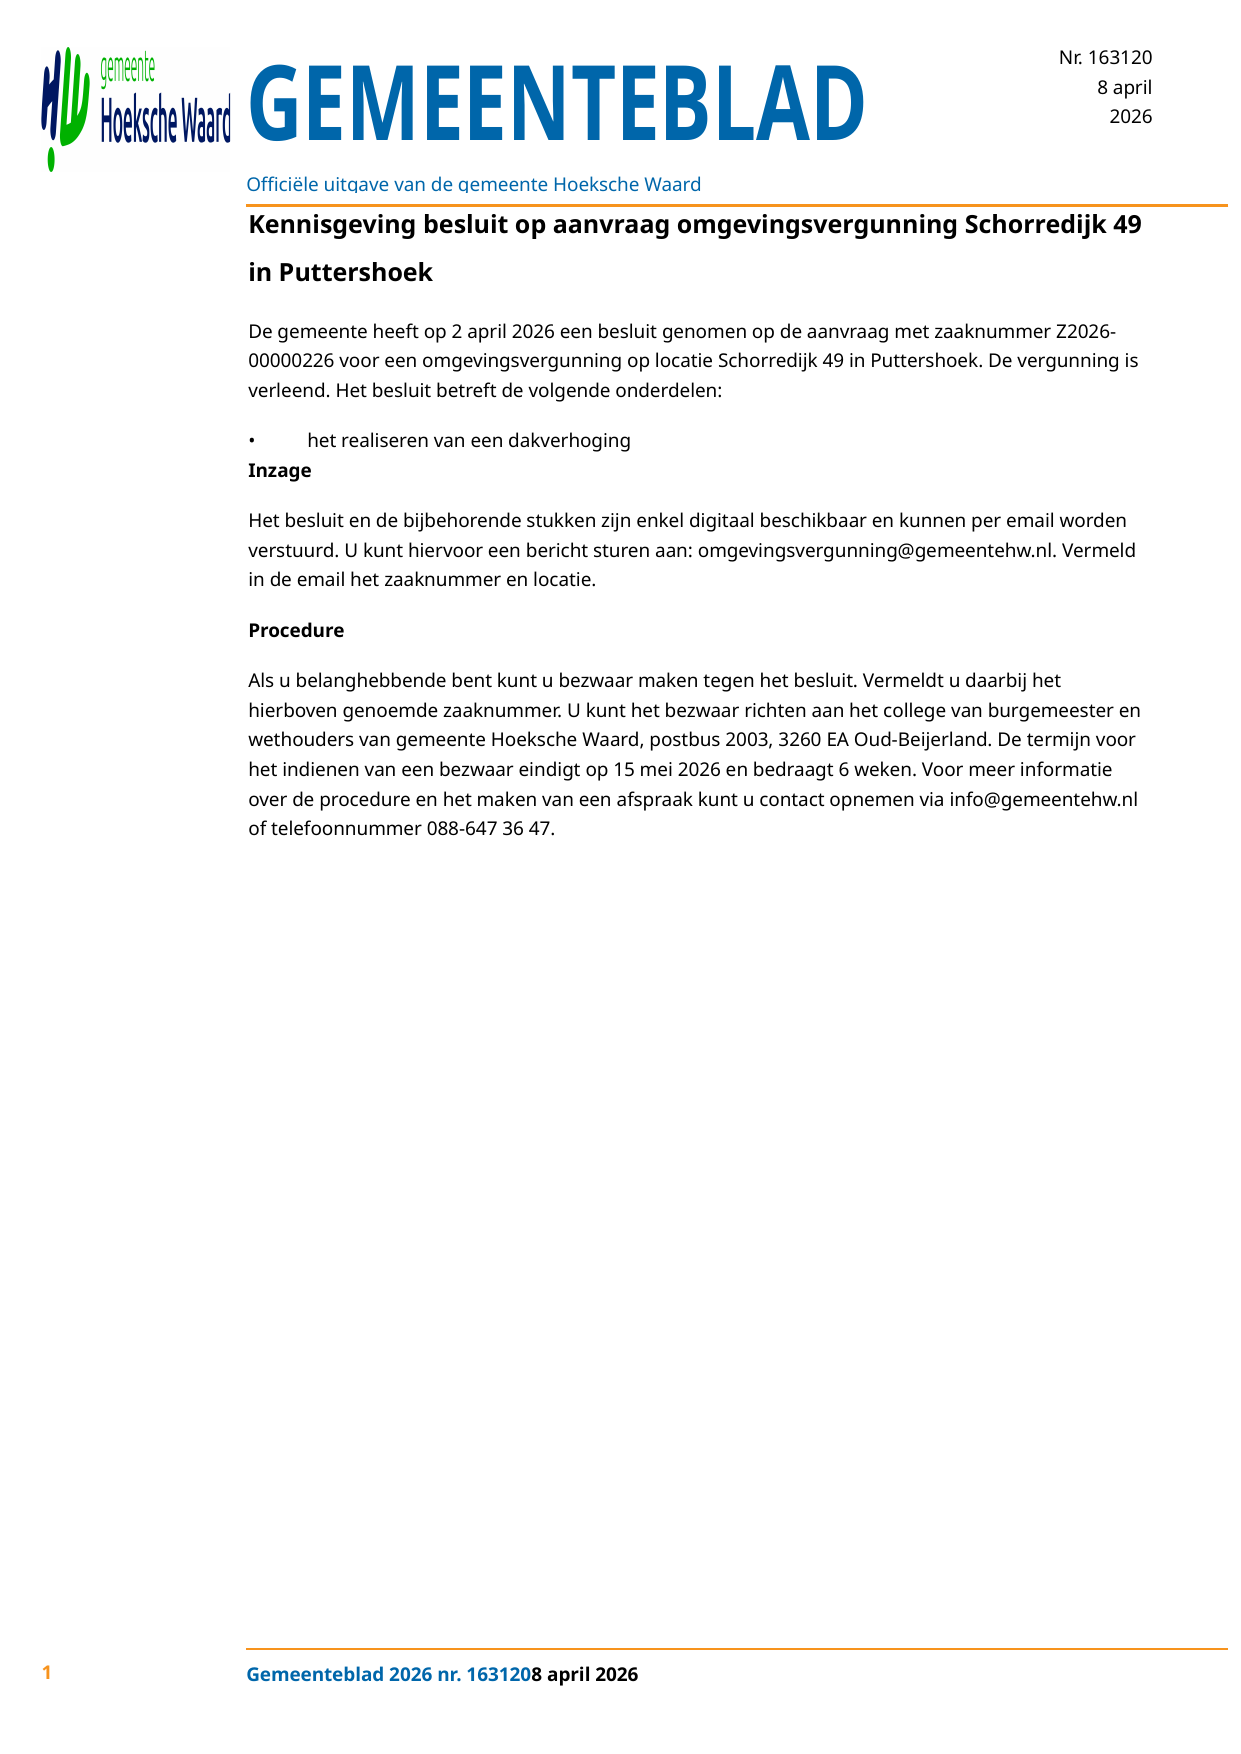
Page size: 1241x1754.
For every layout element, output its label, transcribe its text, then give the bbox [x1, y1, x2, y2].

list het realiseren van een dakverhoging [248, 427, 1152, 453]
text Procedure [248, 617, 1152, 643]
text Als u belanghebbende bent kunt u bezwaar maken tegen het besluit. Vermeldt u daarbij het hierboven genoemde zaaknummer. U kunt het bezwaar richten aan het college van burgemeester en wethouders van gemeente Hoeksche Waard, postbus 2003, 3260 EA Oud-Beijerland. De termijn voor het indienen van een bezwaar eindigt op 15 mei 2026 en bedraagt 6 weken. Voor meer informatie over de procedure en het maken van een afspraak kunt u contact opnemen via info@gemeentehw.nl of telefoonnummer 088-647 36 47. [248, 667, 1152, 841]
picture [41, 47, 231, 172]
text Inzage [248, 457, 1152, 483]
text De gemeente heeft op 2 april 2026 een besluit genomen op de aanvraag met zaaknummer Z2026-00000226 voor een omgevingsvergunning op locatie Schorredijk 49 in Puttershoek. De vergunning is verleend. Het besluit betreft de volgende onderdelen: [248, 318, 1152, 403]
text Het besluit en de bijbehorende stukken zijn enkel digitaal beschikbaar en kunnen per email worden verstuurd. U kunt hiervoor een bericht sturen aan: omgevingsvergunning@gemeentehw.nl. Vermeld in de email het zaaknummer en locatie. [248, 507, 1152, 592]
text Kennisgeving besluit op aanvraag omgevingsvergunning Schorredijk 49 in Puttershoek [248, 207, 1152, 288]
